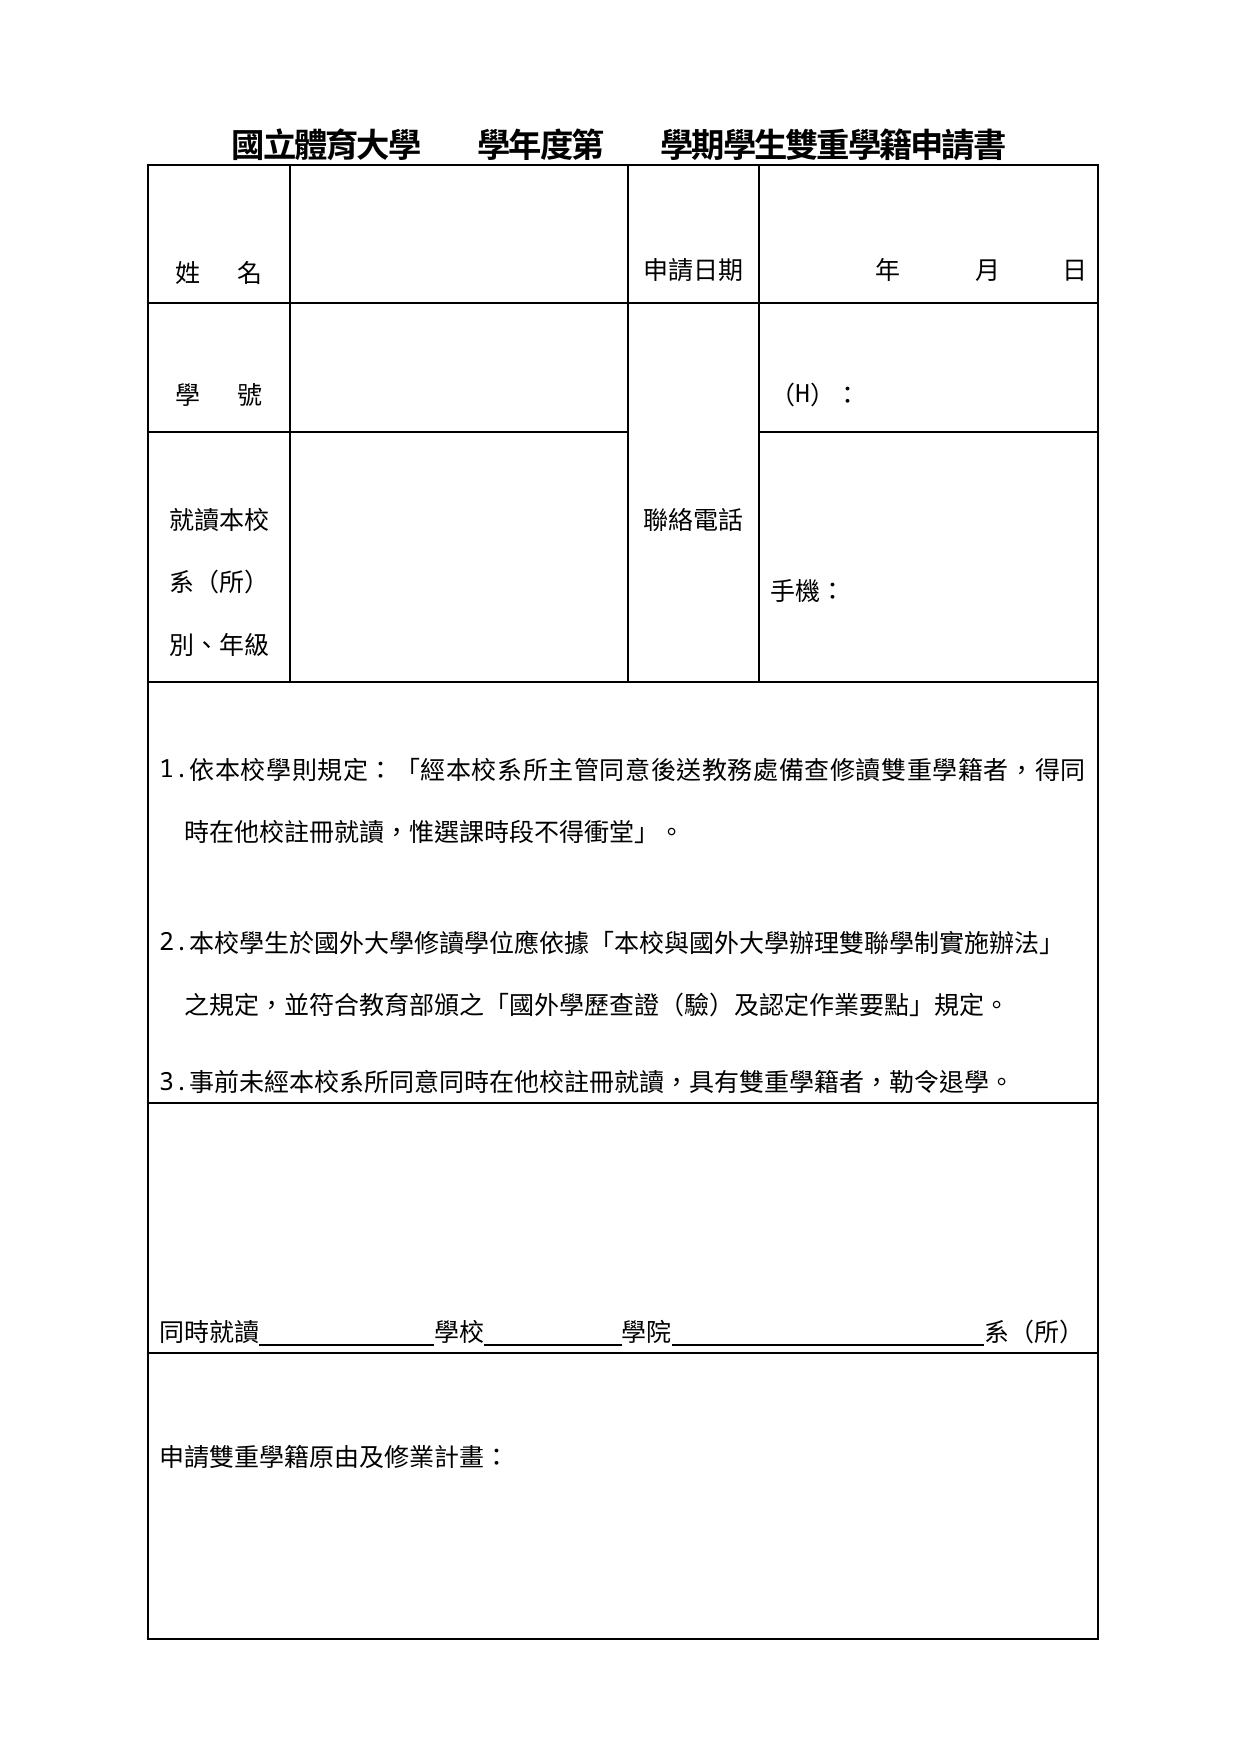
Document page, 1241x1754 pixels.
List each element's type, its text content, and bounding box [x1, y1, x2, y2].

table_header 申請日期 [629, 166, 758, 302]
table_header [291, 166, 627, 302]
table_cell [291, 304, 627, 431]
table_cell [291, 433, 627, 681]
table_cell 學 號 [149, 304, 289, 431]
table_cell 同時就讀 學校 學院 系（所） [149, 1104, 1097, 1352]
table_cell 手機： [760, 433, 1097, 681]
text 國立體育大學 學年度第 學期學生雙重學籍申請書 [148, 102, 1092, 164]
table_cell 1.依本校學則規定：「經本校系所主管同意後送教務處備查修讀雙重學籍者，得同時在他校註冊就讀，惟選課時段不得衝堂」。 2.本校學生於國外大學修讀學位應依據「本校與國外大學辦理雙聯學制實施辦法」之規定，並符合教育部頒之「國外學歷查證（驗）及認定作業要點」規定。 3.事前未經本校系所同意同時在他校註冊就讀，具有雙重學籍者，勒令退學。 [149, 683, 1097, 1102]
table_cell （H）： [760, 304, 1097, 431]
table_cell 申請雙重學籍原由及修業計畫： [149, 1354, 1097, 1638]
table_header 年 月 日 [760, 166, 1097, 302]
table_header 姓 名 [149, 166, 289, 302]
table_cell 就讀本校系（所）別、年級 [149, 433, 289, 681]
table_cell 聯絡電話 [629, 304, 758, 681]
